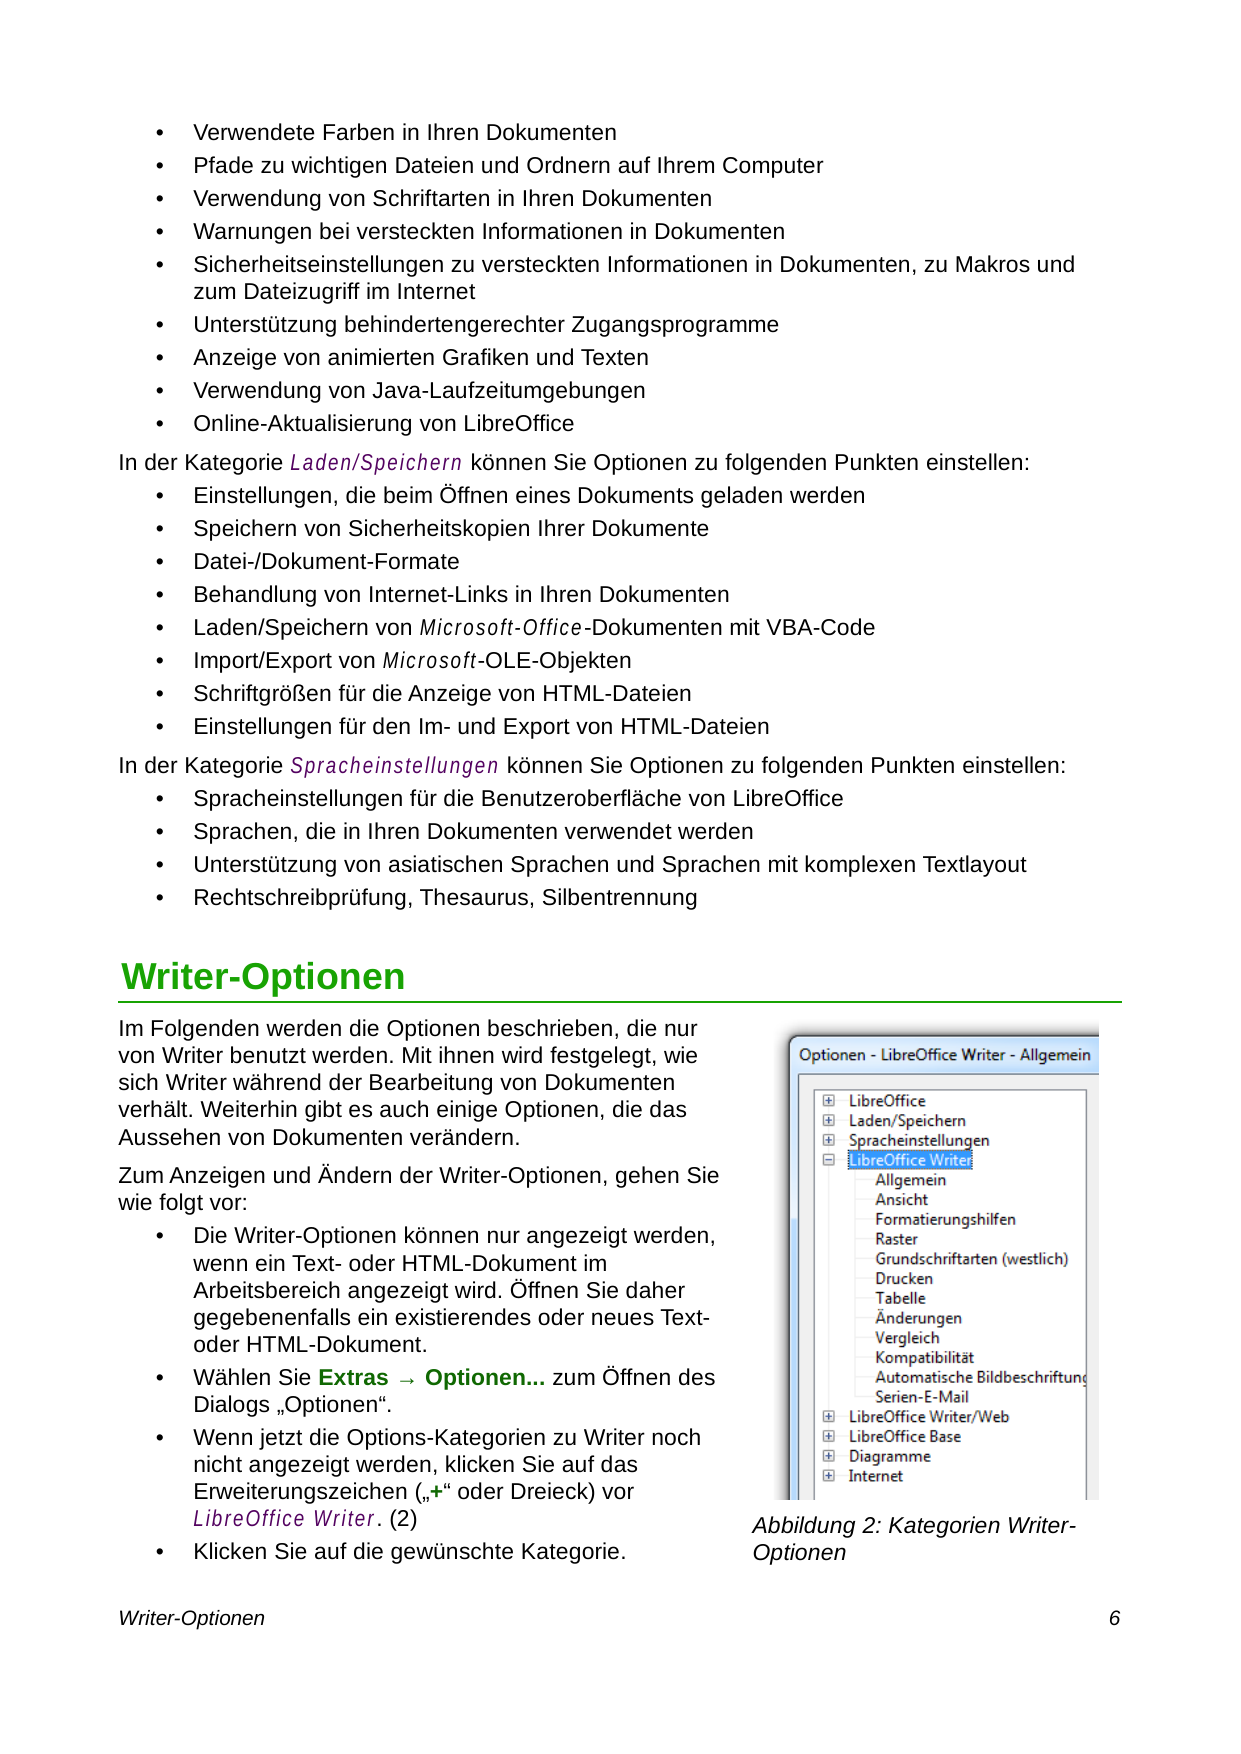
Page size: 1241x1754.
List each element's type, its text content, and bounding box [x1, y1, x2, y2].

text Zum Anzeigen und Ändern der Writer-Optionen, gehen Sie wie folgt vor: [118, 1162, 752, 1216]
list Unterstützung von asiatischen Sprachen und Sprachen mit komplexen Textlayout [156, 850, 1122, 877]
list Pfade zu wichtigen Dateien und Ordnern auf Ihrem Computer [156, 151, 1122, 178]
list Wenn jetzt die Options-Kategorien zu Writer noch nicht angezeigt werden, klicken Sie auf das Erweiterungszeichen („+“ oder Dreieck) vor LibreOffice Writer. (Abbildung 2) [156, 1423, 752, 1532]
text Im Folgenden werden die Optionen beschrieben, die nur von Writer benutzt werden. Mit ihnen wird festgelegt, wie sich Writer während der Bearbeitung von Dokumenten verhält. Weiterhin gibt es auch einige Optionen, die das Aussehen von Dokumenten verändern. [118, 1014, 1122, 1150]
list Wählen Sie Extras → Optionen... zum Öffnen des Dialogs „Optionen“. [156, 1363, 752, 1417]
list Anzeige von animierten Grafiken und Texten [156, 343, 1122, 370]
list Rechtschreibprüfung, Thesaurus, Silbentrennung [156, 883, 1122, 910]
text In der Kategorie Laden/Speichern können Sie Optionen zu folgenden Punkten einstellen: [118, 448, 1122, 475]
list Sprachen, die in Ihren Dokumenten verwendet werden [156, 817, 1122, 844]
list Behandlung von Internet-Links in Ihren Dokumenten [156, 580, 1122, 607]
picture [773, 1018, 1099, 1500]
list Sicherheitseinstellungen zu versteckten Informationen in Dokumenten, zu Makros und zum Dateizugriff im Internet [156, 250, 1122, 304]
text Abbildung 2: Kategorien Writer-Optionen [752, 1018, 1120, 1566]
list Unterstützung behindertengerechter Zugangsprogramme [156, 310, 1122, 337]
subtitle Writer-Optionen [118, 952, 1122, 1001]
list Die Writer-Optionen können nur angezeigt werden, wenn ein Text- oder HTML-Dokument im Arbeitsbereich angezeigt wird. Öffnen Sie daher gegebenenfalls ein existierendes oder neues Text- oder HTML-Dokument. [156, 1222, 752, 1357]
list Speichern von Sicherheitskopien Ihrer Dokumente [156, 514, 1122, 541]
list Einstellungen, die beim Öffnen eines Dokuments geladen werden [156, 481, 1122, 508]
text In der Kategorie Spracheinstellungen können Sie Optionen zu folgenden Punkten einstellen: [118, 751, 1122, 778]
list Laden/Speichern von Microsoft-Office-Dokumenten mit VBA-Code [156, 613, 1122, 640]
list Spracheinstellungen für die Benutzeroberfläche von LibreOffice [156, 784, 1122, 811]
list Schriftgrößen für die Anzeige von HTML-Dateien [156, 679, 1122, 706]
list Warnungen bei versteckten Informationen in Dokumenten [156, 217, 1122, 244]
list Datei-/Dokument-Formate [156, 547, 1122, 574]
list Online-Aktualisierung von LibreOffice [156, 409, 1122, 436]
list Einstellungen für den Im- und Export von HTML-Dateien [156, 712, 1122, 739]
list Verwendung von Schriftarten in Ihren Dokumenten [156, 184, 1122, 211]
list Verwendung von Java-Laufzeitumgebungen [156, 376, 1122, 403]
list Verwendete Farben in Ihren Dokumenten [156, 118, 1122, 145]
list Klicken Sie auf die gewünschte Kategorie. [156, 1537, 752, 1564]
list Import/Export von Microsoft-OLE-Objekten [156, 646, 1122, 673]
